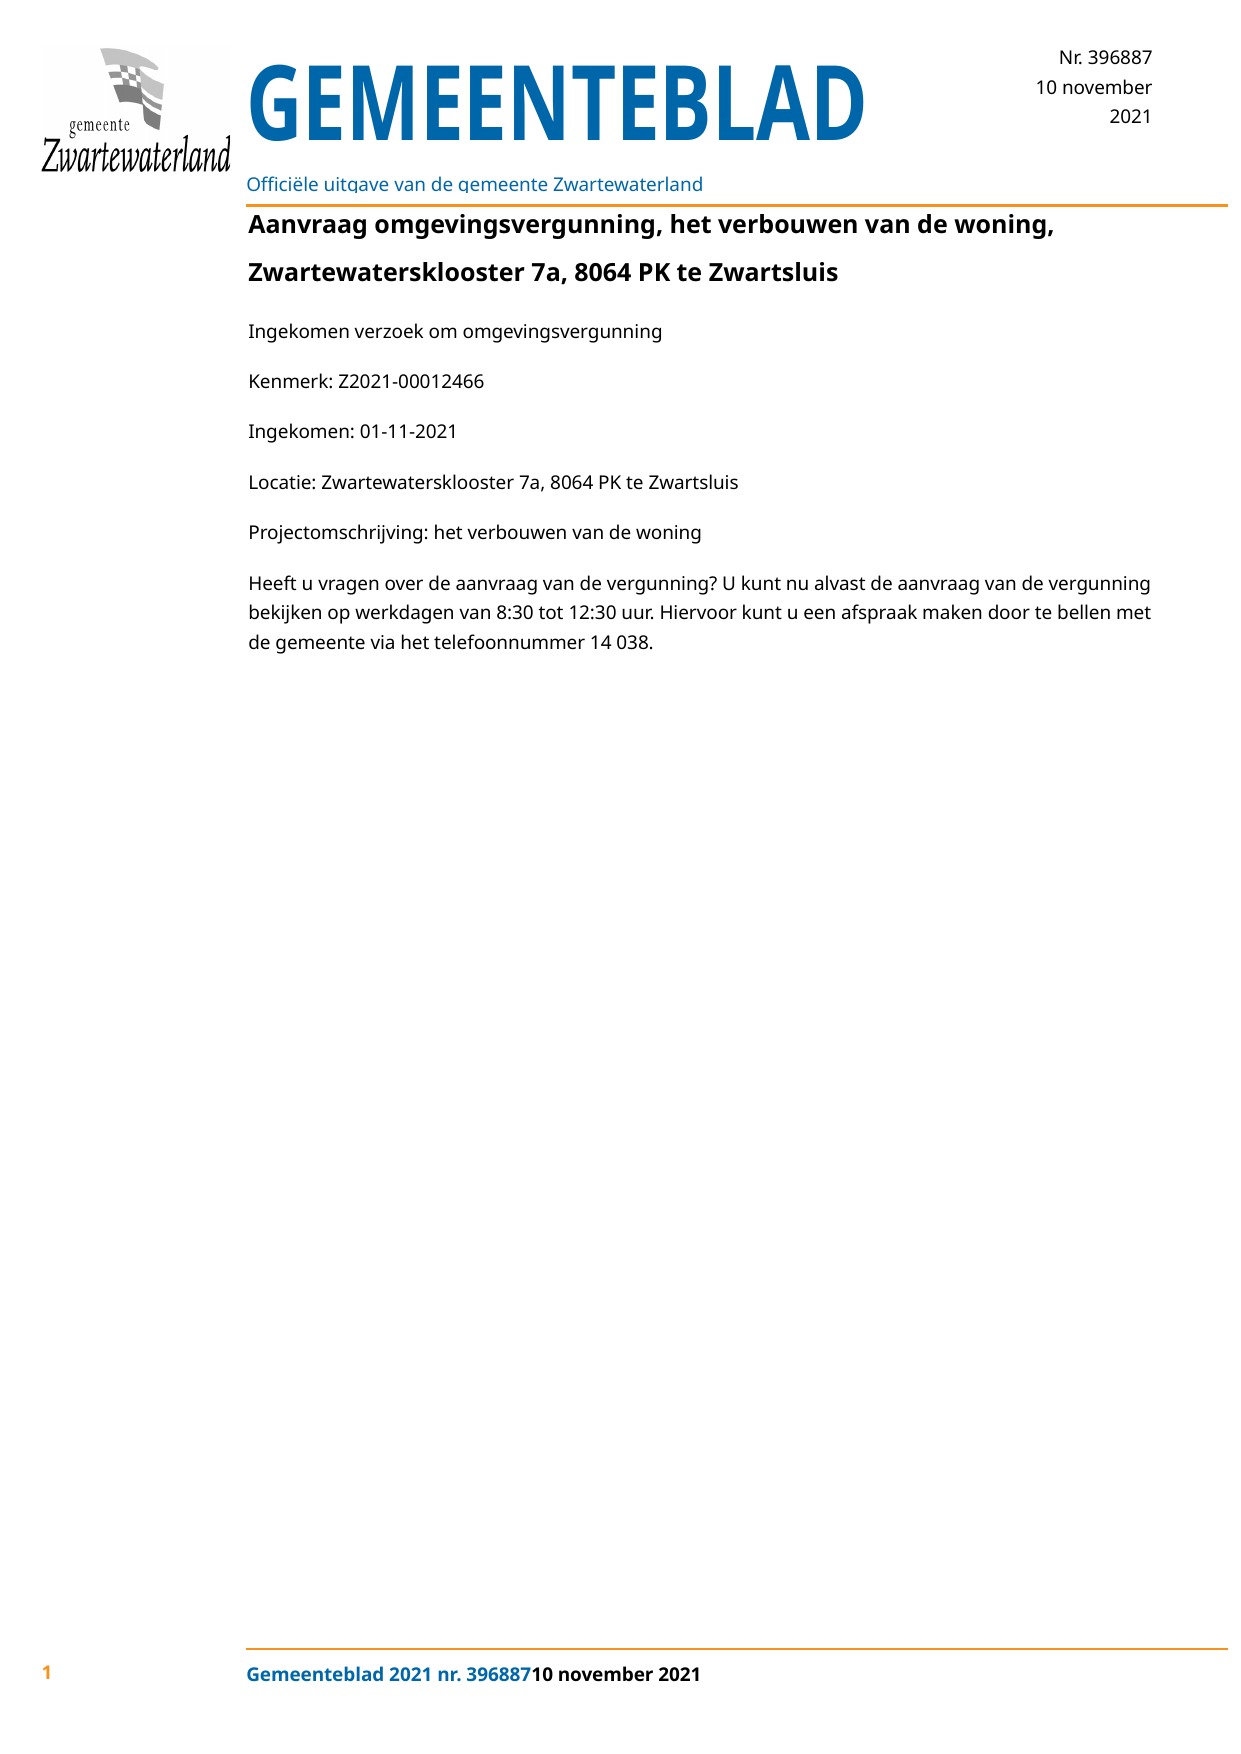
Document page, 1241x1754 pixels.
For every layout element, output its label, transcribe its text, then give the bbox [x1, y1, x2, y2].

text Ingekomen verzoek om omgevingsvergunning [248, 318, 1152, 344]
text Projectomschrijving: het verbouwen van de woning [248, 519, 1152, 545]
text Kenmerk: Z2021-00012466 [248, 368, 1152, 394]
text Aanvraag omgevingsvergunning, het verbouwen van de woning, Zwartewatersklooster 7a, 8064 PK te Zwartsluis [248, 207, 1152, 288]
picture [41, 47, 231, 172]
text Ingekomen: 01-11-2021 [248, 419, 1152, 444]
text Heeft u vragen over de aanvraag van de vergunning? U kunt nu alvast de aanvraag van de vergunning bekijken op werkdagen van 8:30 tot 12:30 uur. Hiervoor kunt u een afspraak maken door te bellen met de gemeente via het telefoonnummer 14 038. [248, 570, 1152, 655]
text Locatie: Zwartewatersklooster 7a, 8064 PK te Zwartsluis [248, 469, 1152, 495]
